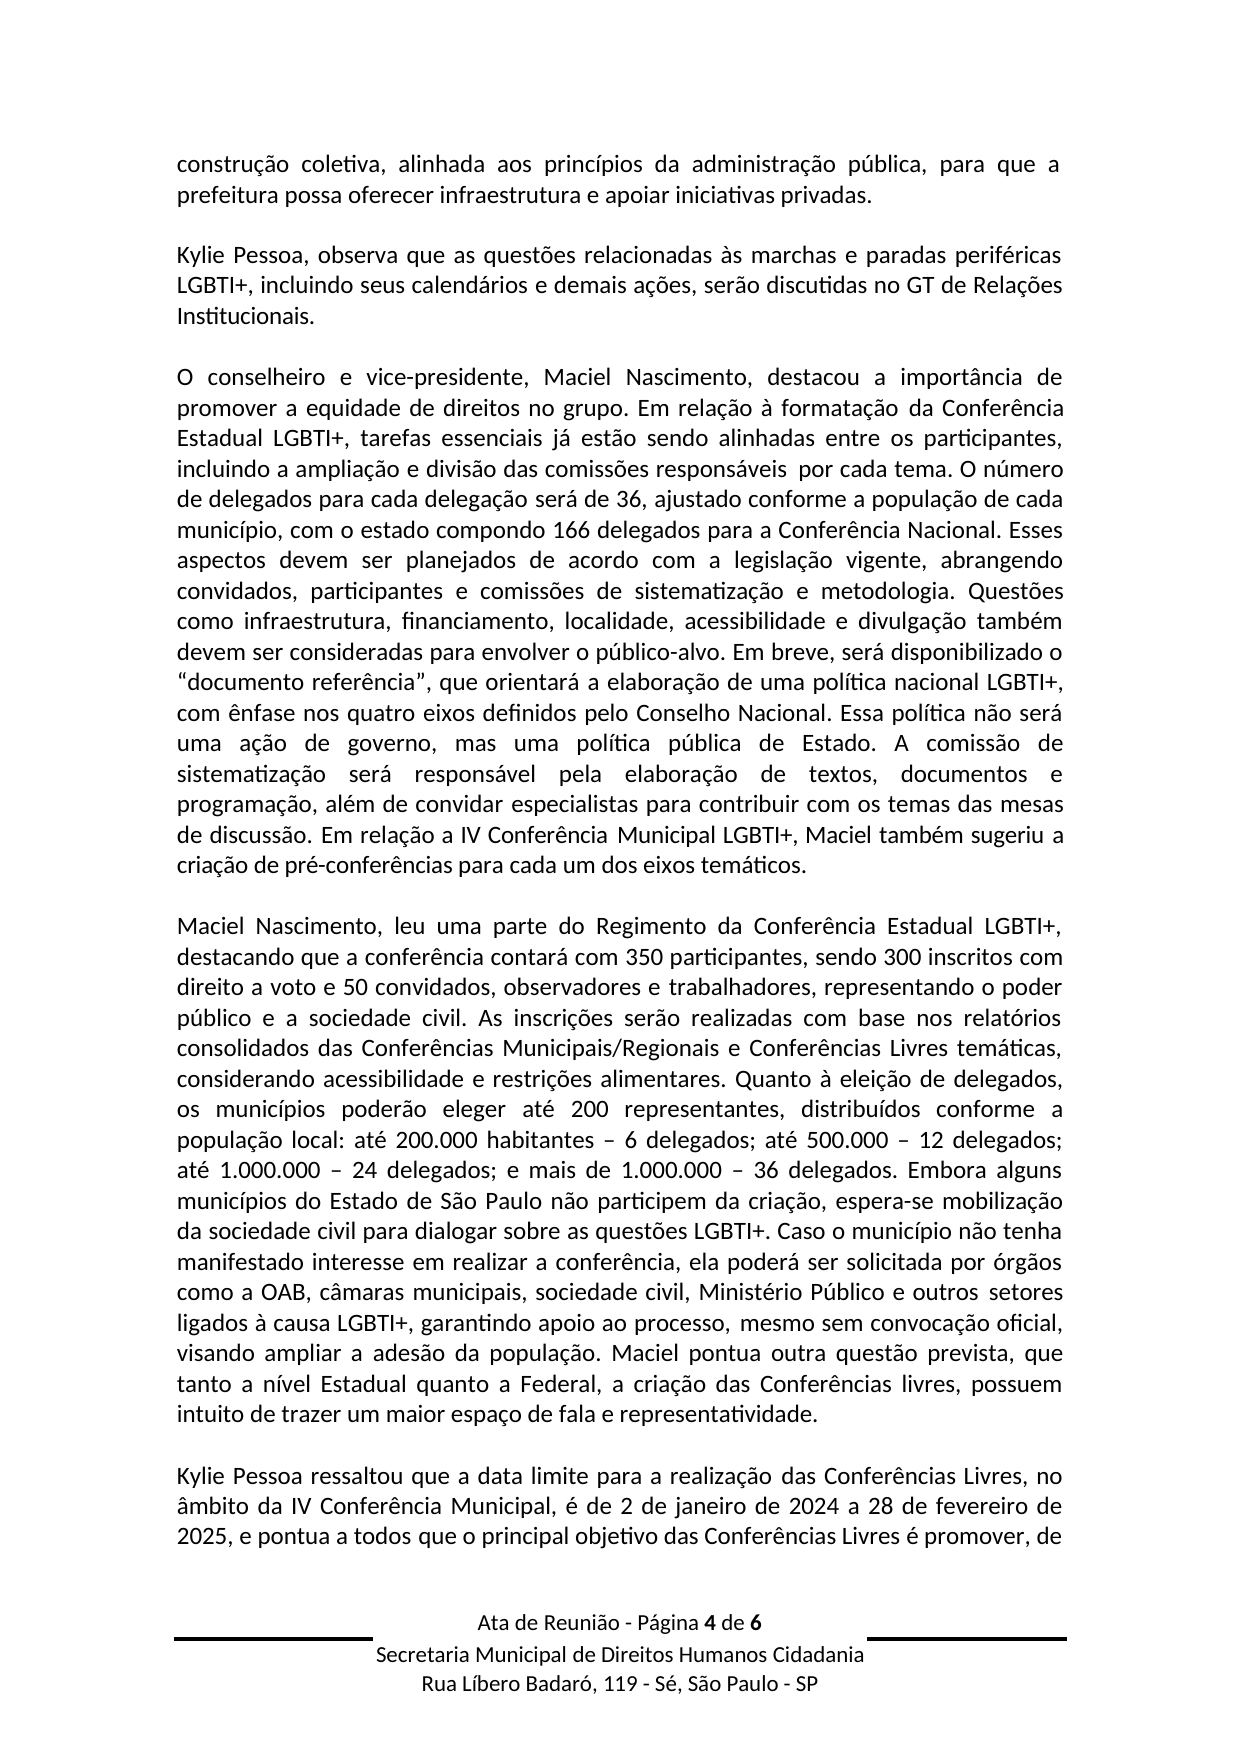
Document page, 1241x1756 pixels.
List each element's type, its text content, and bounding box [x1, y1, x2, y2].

text Maciel Nascimento, leu uma parte do Regimento da Conferência Estadual LGBTI+, destacando que a conferência contará com 350 participantes, sendo 300 inscritos com direito a voto e 50 convidados, observadores e trabalhadores, representando o poder público e a sociedade civil. As inscrições serão realizadas com base nos relatórios consolidados das Conferências Municipais/Regionais e Conferências Livres temáticas, considerando acessibilidade e restrições alimentares. Quanto à eleição de delegados, os municípios poderão eleger até 200 representantes, distribuídos conforme a população local: até 200.000 habitantes – 6 delegados; até 500.000 – 12 delegados; até 1.000.000 – 24 delegados; e mais de 1.000.000 – 36 delegados. Embora alguns municípios do Estado de São Paulo não participem da criação, espera-se mobilização da sociedade civil para dialogar sobre as questões LGBTI+. Caso o município não tenha manifestado interesse em realizar a conferência, ela poderá ser solicitada por órgãos como a OAB, câmaras municipais, sociedade civil, Ministério Público e outros setores ligados à causa LGBTI+, garantindo apoio ao processo, mesmo sem convocação oficial, visando ampliar a adesão da população. Maciel pontua outra questão prevista, que tanto a nível Estadual quanto a Federal, a criação das Conferências livres, possuem intuito de trazer um maior espaço de fala e representatividade. [177, 910, 1063, 1429]
text Kylie Pessoa ressaltou que a data limite para a realização das Conferências Livres, no âmbito da IV Conferência Municipal, é de 2 de janeiro de 2024 a 28 de fevereiro de 2025, e pontua a todos que o principal objetivo das Conferências Livres é promover, de [177, 1461, 1063, 1551]
text construção coletiva, alinhada aos princípios da administração pública, para que a prefeitura possa oferecer infraestrutura e apoiar iniciativas privadas. [177, 148, 1061, 209]
text O conselheiro e vice-presidente, Maciel Nascimento, destacou a importância de promover a equidade de direitos no grupo. Em relação à formatação da Conferência Estadual LGBTI+, tarefas essenciais já estão sendo alinhadas entre os participantes, incluindo a ampliação e divisão das comissões responsáveis por cada tema. O número de delegados para cada delegação será de 36, ajustado conforme a população de cada município, com o estado compondo 166 delegados para a Conferência Nacional. Esses aspectos devem ser planejados de acordo com a legislação vigente, abrangendo convidados, participantes e comissões de sistematização e metodologia. Questões como infraestrutura, financiamento, localidade, acessibilidade e divulgação também devem ser consideradas para envolver o público-alvo. Em breve, será disponibilizado o “documento referência”, que orientará a elaboração de uma política nacional LGBTI+, com ênfase nos quatro eixos definidos pelo Conselho Nacional. Essa política não será uma ação de governo, mas uma política pública de Estado. A comissão de sistematização será responsável pela elaboração de textos, documentos e programação, além de convidar especialistas para contribuir com os temas das mesas de discussão. Em relação a IV Conferência Municipal LGBTI+, Maciel também sugeriu a criação de pré-conferências para cada um dos eixos temáticos. [177, 361, 1064, 880]
text Kylie Pessoa, observa que as questões relacionadas às marchas e paradas periféricas LGBTI+, incluindo seus calendários e demais ações, serão discutidas no GT de Relações Institucionais. [177, 239, 1063, 331]
